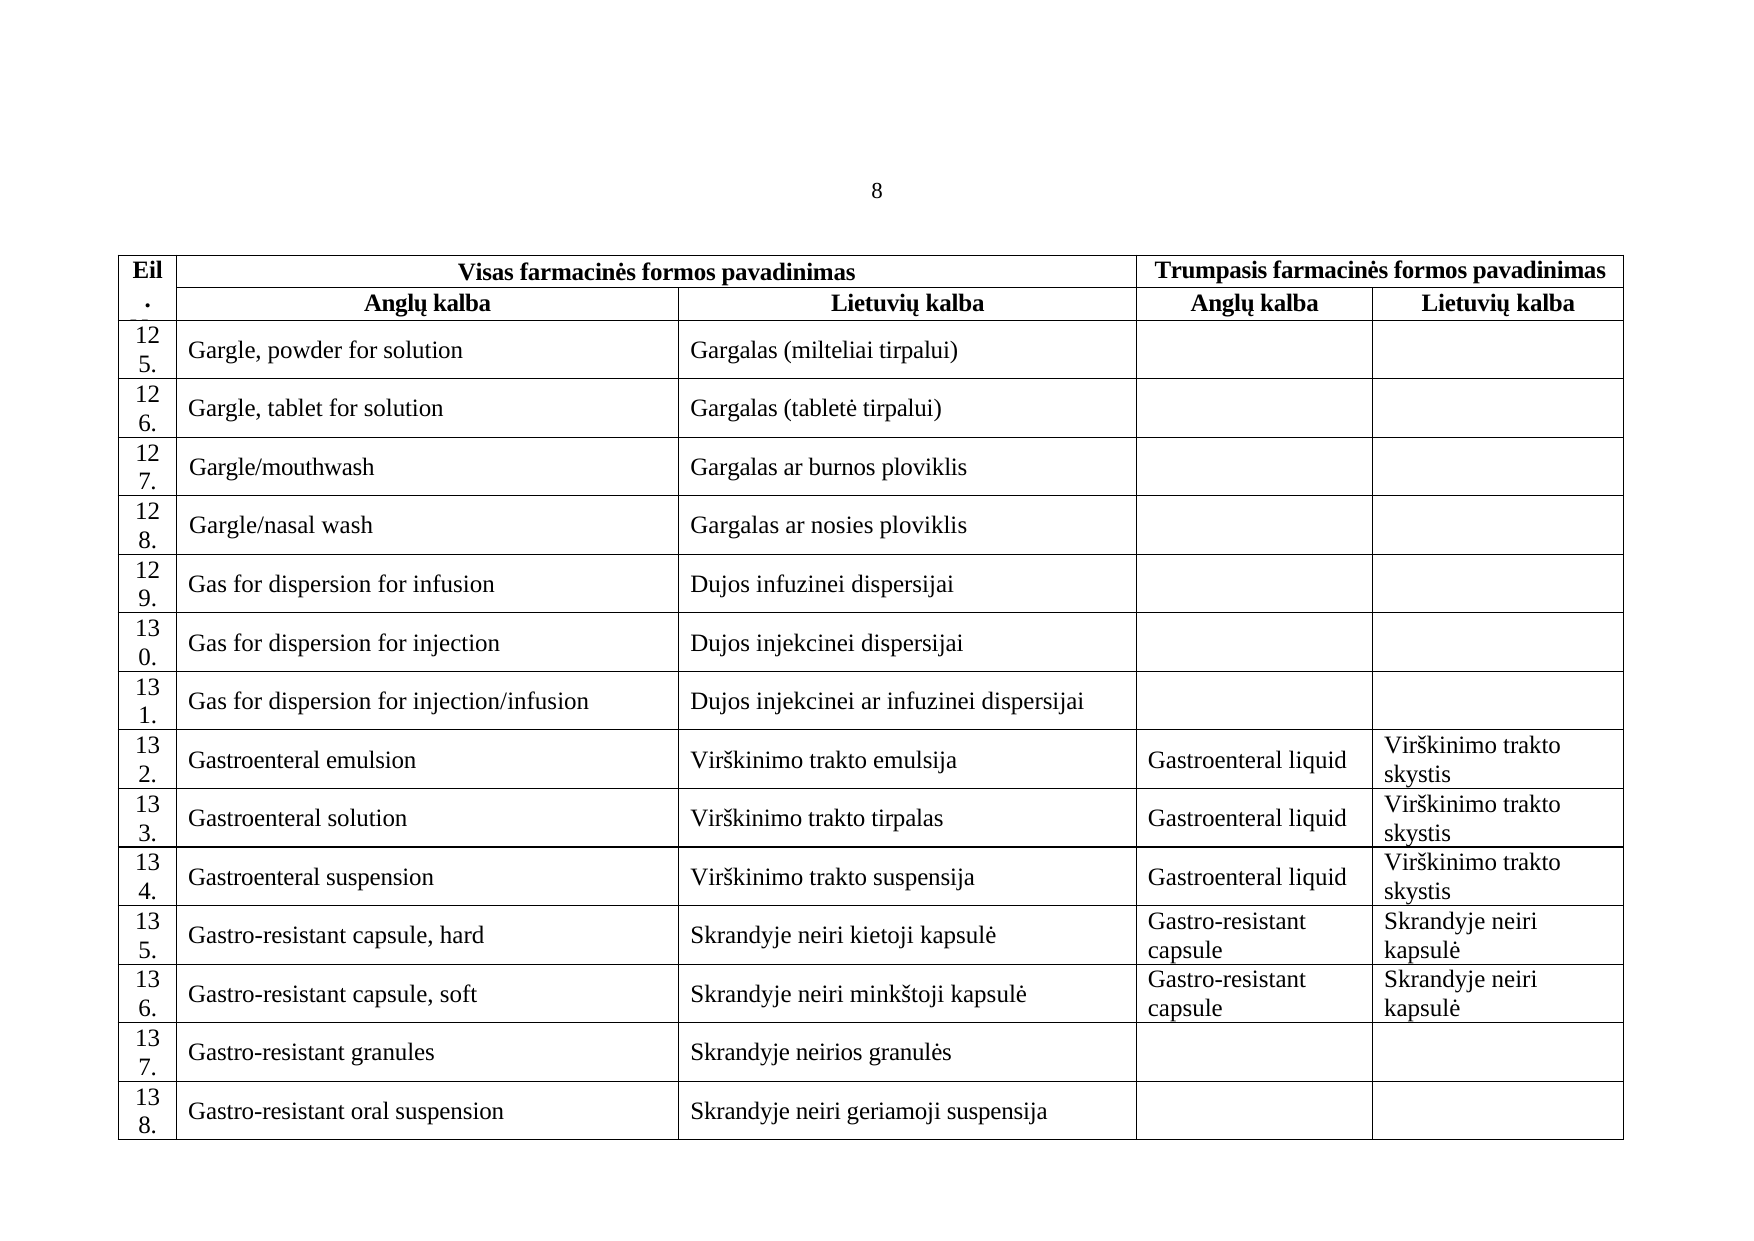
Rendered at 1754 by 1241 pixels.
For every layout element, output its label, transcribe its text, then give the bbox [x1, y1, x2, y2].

table_cell 125. [119, 321, 176, 378]
table_cell 127. [119, 438, 176, 495]
table_cell [1137, 496, 1372, 554]
table_cell Gastro-resistant oral suspension [177, 1082, 678, 1139]
table_cell [1373, 438, 1623, 495]
table_cell Anglų kalba [177, 288, 678, 319]
table_cell Virškinimo trakto skystis [1373, 789, 1623, 846]
table_cell Skrandyje neiri kapsulė [1373, 906, 1623, 963]
table_cell Skrandyje neirios granulės [679, 1023, 1136, 1081]
table_cell Gargalas (tabletė tirpalui) [679, 379, 1136, 437]
table_cell Dujos infuzinei dispersijai [679, 555, 1136, 612]
table_cell Dujos injekcinei dispersijai [679, 613, 1136, 671]
table_cell 128. [119, 496, 176, 554]
table_cell [1373, 672, 1623, 729]
table_cell Gargalas ar burnos ploviklis [679, 438, 1136, 495]
table_cell [1373, 1082, 1623, 1139]
table_cell [1373, 496, 1623, 554]
table_cell Gargalas (milteliai tirpalui) [679, 321, 1136, 378]
table_cell Gargle/nasal wash [177, 496, 678, 554]
table_cell 129. [119, 555, 176, 612]
table_cell [1373, 1023, 1623, 1081]
table_cell Gastroenteral solution [177, 789, 678, 846]
table_cell [1373, 321, 1623, 378]
table_cell Anglų kalba [1137, 288, 1372, 319]
table_cell 136. [119, 965, 176, 1022]
table_cell Gas for dispersion for injection/infusion [177, 672, 678, 729]
table_cell Gastro-resistant capsule [1137, 965, 1372, 1022]
table_cell Gastroenteral liquid [1137, 789, 1372, 846]
table_cell Gastro-resistant capsule, soft [177, 965, 678, 1022]
table_cell [1137, 379, 1372, 437]
table_cell Virškinimo trakto skystis [1373, 730, 1623, 788]
table_cell [1373, 555, 1623, 612]
table_cell Gargle/mouthwash [177, 438, 678, 495]
table_cell Skrandyje neiri kietoji kapsulė [679, 906, 1136, 963]
table_cell [1137, 1082, 1372, 1139]
table_cell Skrandyje neiri minkštoji kapsulė [679, 965, 1136, 1022]
table_header Eil. Nr. [119, 256, 176, 319]
table_header Trumpasis farmacinės formos pavadinimas [1137, 256, 1623, 287]
table_cell Gastro-resistant capsule [1137, 906, 1372, 963]
table_cell [1137, 321, 1372, 378]
table_cell Lietuvių kalba [1373, 288, 1623, 319]
table_cell Gargle, powder for solution [177, 321, 678, 378]
table_cell [1137, 1023, 1372, 1081]
table_cell 135. [119, 906, 176, 963]
table_cell [1137, 438, 1372, 495]
table_cell Virškinimo trakto emulsija [679, 730, 1136, 788]
table_cell Virškinimo trakto skystis [1373, 848, 1623, 905]
table_cell [1137, 555, 1372, 612]
table_cell [1373, 613, 1623, 671]
table_cell 131. [119, 672, 176, 729]
table_cell 138. [119, 1082, 176, 1139]
table_cell 130. [119, 613, 176, 671]
table_cell 134. [119, 848, 176, 905]
table_cell Gastroenteral liquid [1137, 848, 1372, 905]
table_cell Gastroenteral liquid [1137, 730, 1372, 788]
table_cell Gastroenteral emulsion [177, 730, 678, 788]
table_cell Gastroenteral suspension [177, 848, 678, 905]
table_cell Gargle, tablet for solution [177, 379, 678, 437]
table_cell Gastro-resistant granules [177, 1023, 678, 1081]
table_cell 133. [119, 789, 176, 846]
table_cell 126. [119, 379, 176, 437]
table_cell Lietuvių kalba [679, 288, 1136, 319]
table_cell Skrandyje neiri kapsulė [1373, 965, 1623, 1022]
table_cell [1137, 672, 1372, 729]
table_header Visas farmacinės formos pavadinimas [177, 256, 1136, 287]
table_cell [1137, 613, 1372, 671]
table_cell Virškinimo trakto tirpalas [679, 789, 1136, 846]
table_cell 132. [119, 730, 176, 788]
table_cell Dujos injekcinei ar infuzinei dispersijai [679, 672, 1136, 729]
table_cell [1373, 379, 1623, 437]
table_cell Gas for dispersion for injection [177, 613, 678, 671]
table_cell Gastro-resistant capsule, hard [177, 906, 678, 963]
table_cell 137. [119, 1023, 176, 1081]
table_cell Virškinimo trakto suspensija [679, 848, 1136, 905]
table_cell Gargalas ar nosies ploviklis [679, 496, 1136, 554]
table_cell Skrandyje neiri geriamoji suspensija [679, 1082, 1136, 1139]
table_cell Gas for dispersion for infusion [177, 555, 678, 612]
